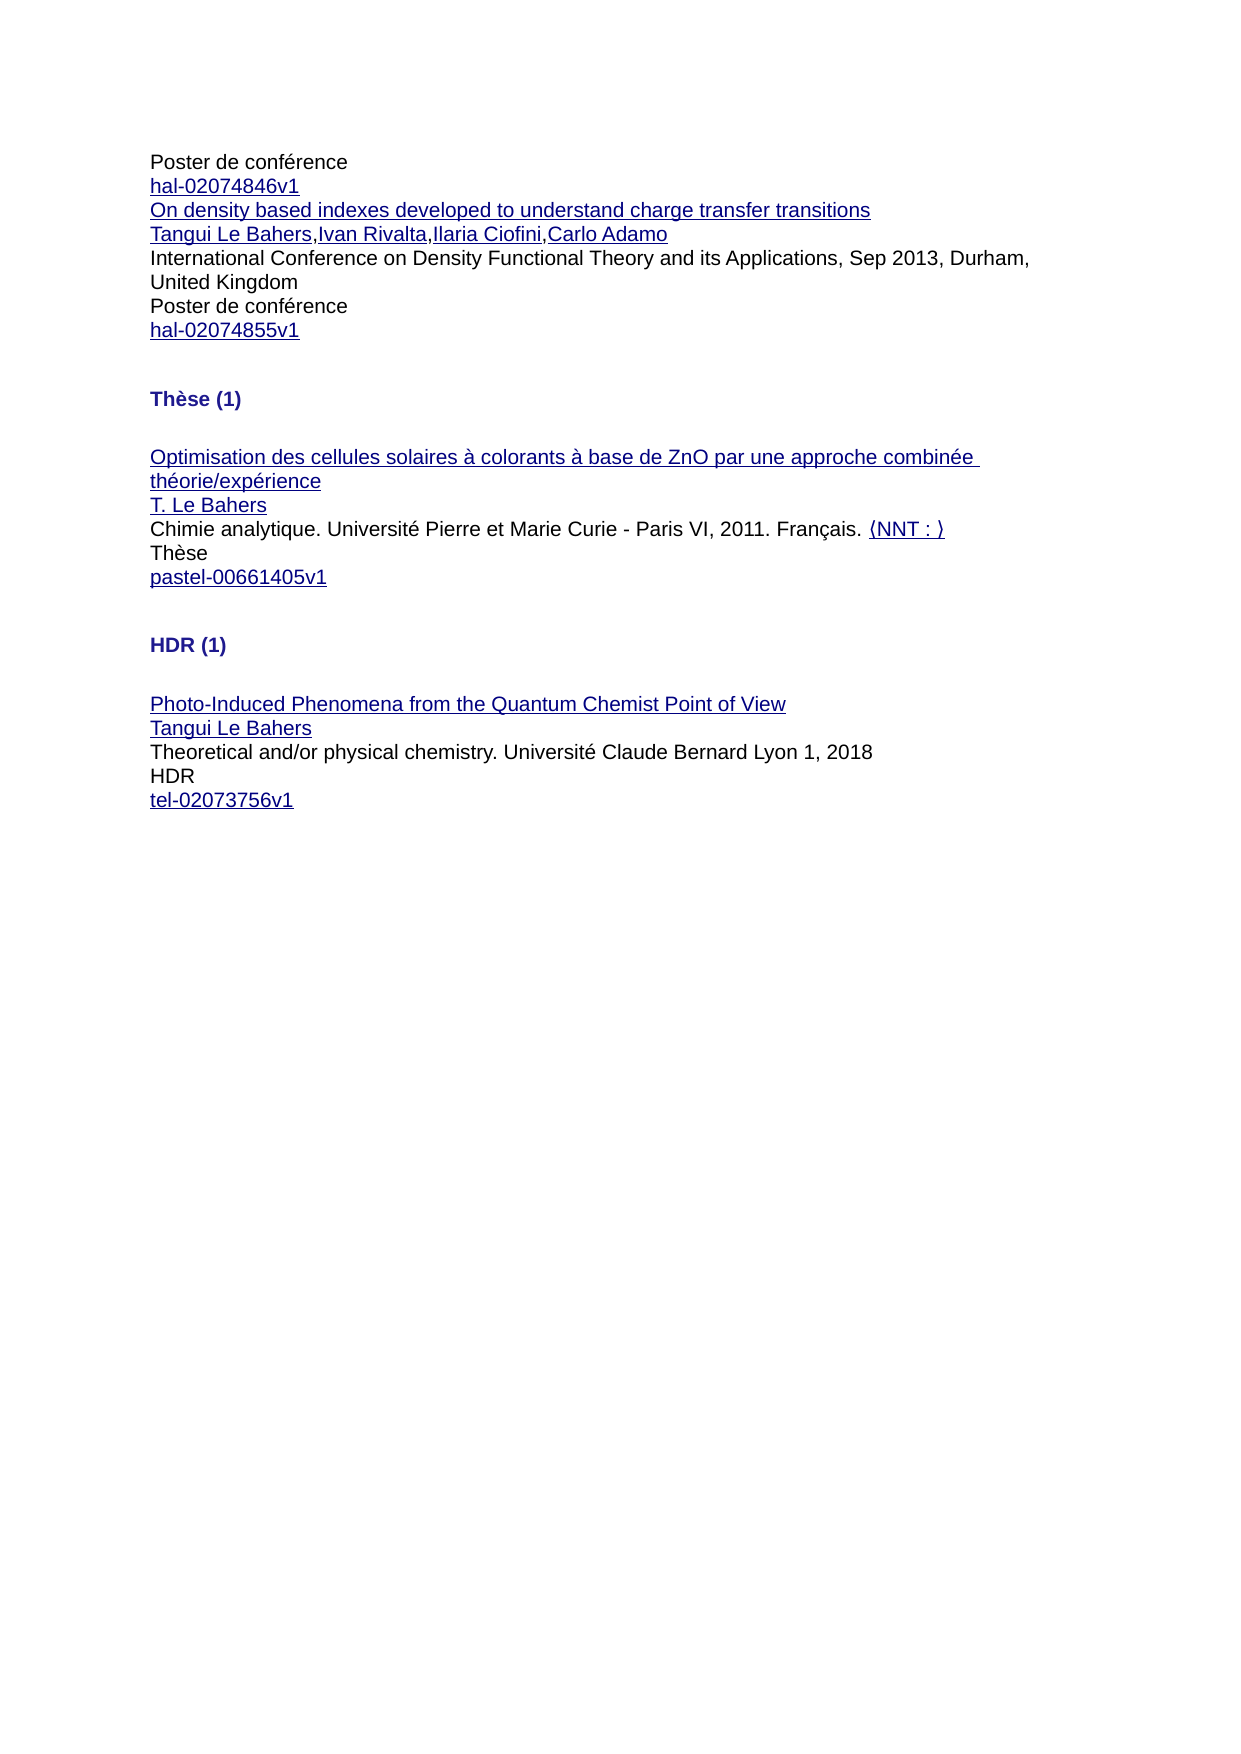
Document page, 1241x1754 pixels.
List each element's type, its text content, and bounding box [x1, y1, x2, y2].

table_header Optimisation des cellules solaires à colorants à base de ZnO par une approche combinée théorie/expérience T. Le Bahers Chimie analytique. Université Pierre et Marie Curie - Paris VI, 2011. Français. ⟨NNT : ⟩ Thèse pastel-00661405v1 [150, 445, 1090, 588]
table_cell On density based indexes developed to understand charge transfer transitions Tangui Le Bahers,Ivan Rivalta,Ilaria Ciofini,Carlo Adamo International Conference on Density Functional Theory and its Applications, Sep 2013, Durham, United Kingdom Poster de conférence hal-02074855v1 [150, 198, 1090, 342]
subtitle Thèse (1) [150, 386, 1090, 410]
subtitle HDR (1) [150, 633, 1090, 657]
table_header Photo-Induced Phenomena from the Quantum Chemist Point of View Tangui Le Bahers Theoretical and/or physical chemistry. Université Claude Bernard Lyon 1, 2018 HDR tel-02073756v1 [150, 692, 1090, 811]
table_cell Poster de conférence hal-02074846v1 [150, 150, 1090, 198]
